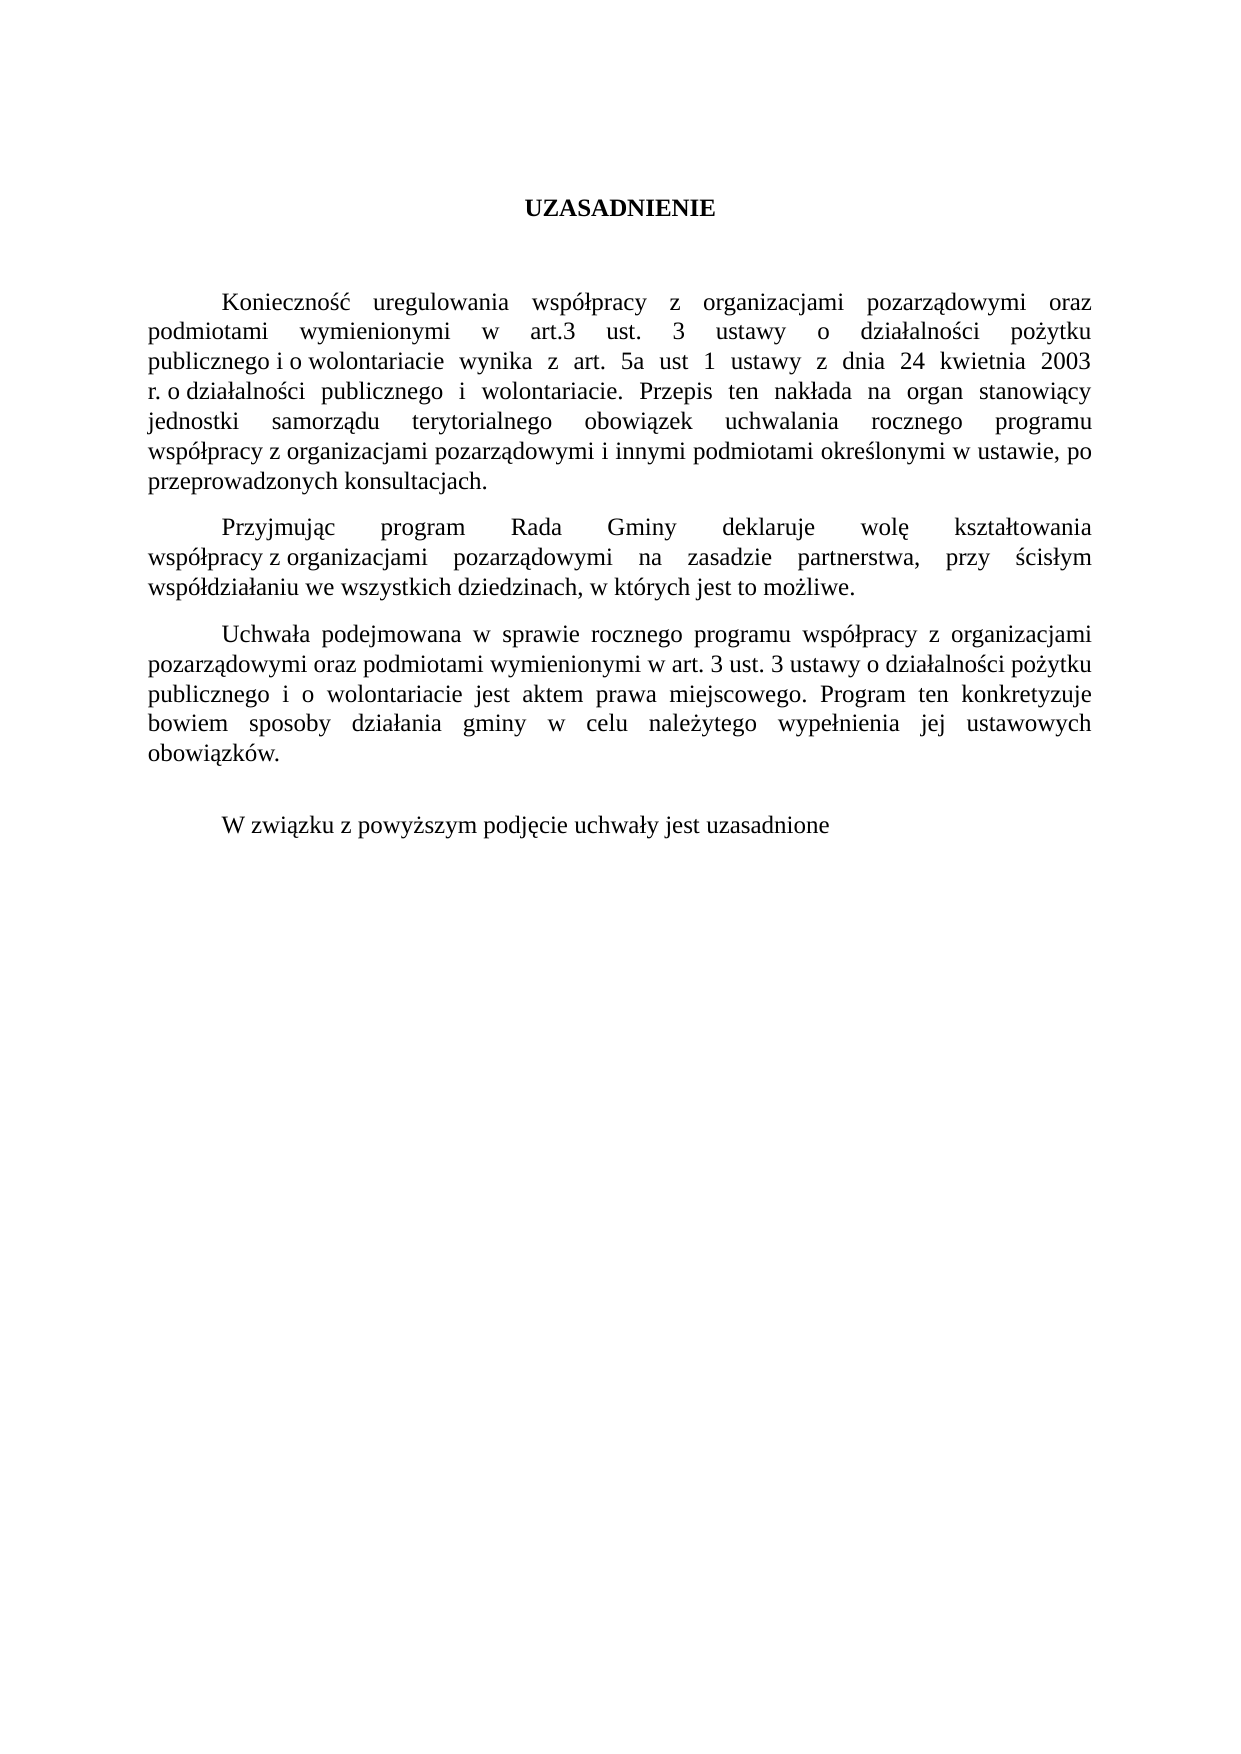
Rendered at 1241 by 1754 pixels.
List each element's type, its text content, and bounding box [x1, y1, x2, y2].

text Przyjmując program Rada Gminy deklaruje wolę kształtowania współpracy z organizacjami pozarządowymi na zasadzie partnerstwa, przy ścisłym współdziałaniu we wszystkich dziedzinach, w których jest to możliwe. [148, 512, 1092, 601]
text UZASADNIENIE [148, 193, 1092, 222]
text Uchwała podejmowana w sprawie rocznego programu współpracy z organizacjami pozarządowymi oraz podmiotami wymienionymi w art. 3 ust. 3 ustawy o działalności pożytku publicznego i o wolontariacie jest aktem prawa miejscowego. Program ten konkretyzuje bowiem sposoby działania gminy w celu należytego wypełnienia jej ustawowych obowiązków. [148, 619, 1092, 767]
text W związku z powyższym podjęcie uchwały jest uzasadnione [148, 810, 1092, 839]
text Konieczność uregulowania współpracy z organizacjami pozarządowymi oraz podmiotami wymienionymi w art.3 ust. 3 ustawy o działalności pożytku publicznego i o wolontariacie wynika z art. 5a ust 1 ustawy z dnia 24 kwietnia 2003 r. o działalności publicznego i wolontariacie. Przepis ten nakłada na organ stanowiący jednostki samorządu terytorialnego obowiązek uchwalania rocznego programu współpracy z organizacjami pozarządowymi i innymi podmiotami określonymi w ustawie, po przeprowadzonych konsultacjach. [148, 287, 1092, 495]
